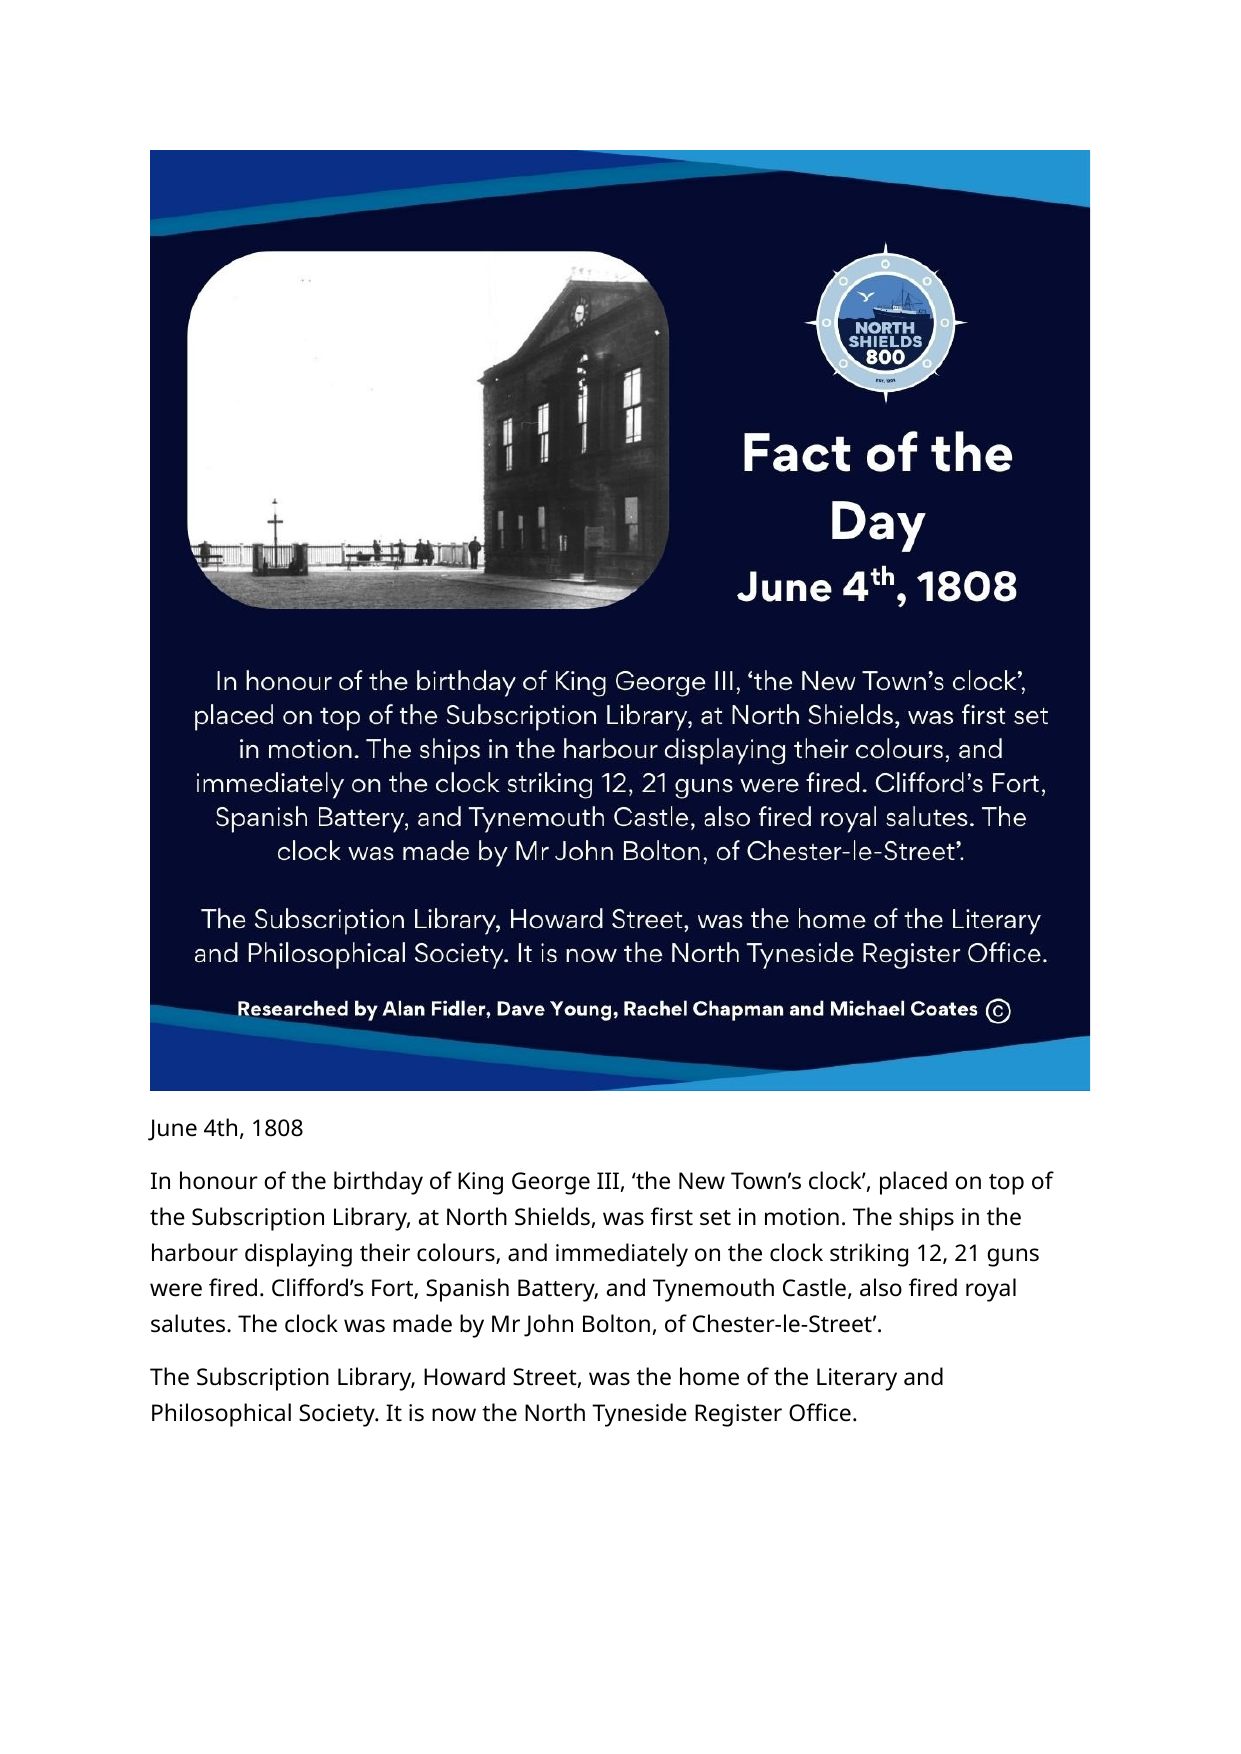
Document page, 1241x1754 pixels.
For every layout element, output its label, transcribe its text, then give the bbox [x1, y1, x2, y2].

text In honour of the birthday of King George III, ‘the New Town’s clock’, placed on top of the Subscription Library, at North Shields, was first set in motion. The ships in the harbour displaying their colours, and immediately on the clock striking 12, 21 guns were fired. Clifford’s Fort, Spanish Battery, and Tynemouth Castle, also fired royal salutes. The clock was made by Mr John Bolton, of Chester-le-Street’. [150, 1164, 1090, 1339]
text June 4th, 1808 [150, 1112, 1090, 1143]
text The Subscription Library, Howard Street, was the home of the Literary and Philosophical Society. It is now the North Tyneside Register Office. [150, 1361, 1090, 1428]
